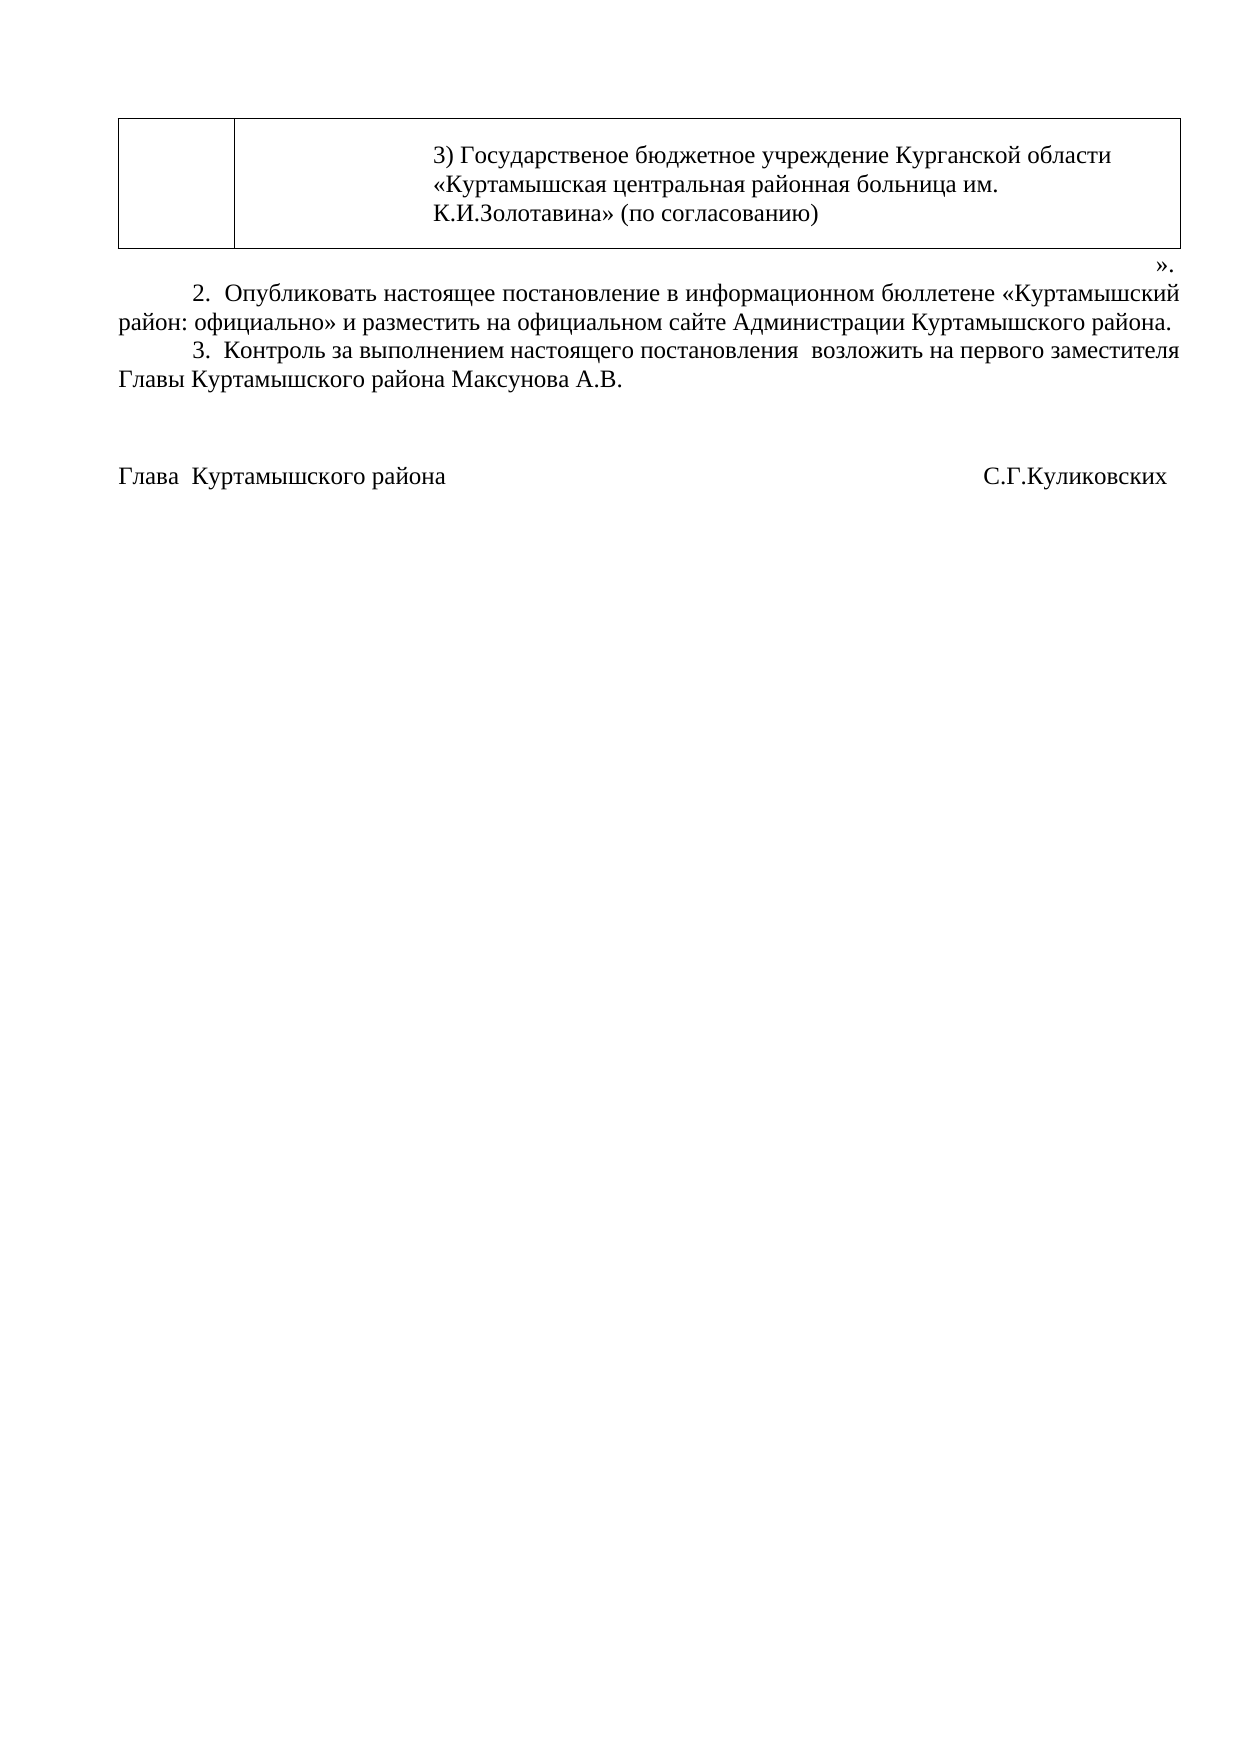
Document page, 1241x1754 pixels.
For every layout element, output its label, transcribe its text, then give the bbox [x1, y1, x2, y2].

text 3. Контроль за выполнением настоящего постановления возложить на первого заместителя Главы Куртамышского района Максунова А.В. [118, 335, 1181, 393]
text ». [118, 249, 1181, 278]
text 2. Опубликовать настоящее постановление в информационном бюллетене «Куртамышский район: официально» и разместить на официальном сайте Администрации Куртамышского района. [118, 278, 1181, 335]
text Глава Куртамышского района С.Г.Куликовских [118, 461, 1181, 489]
table_header 3) Государственое бюджетное учреждение Курганской области «Куртамышская центральная районная больница им. К.И.Золотавина» (по согласованию) [235, 119, 1180, 248]
table_header [119, 119, 234, 248]
